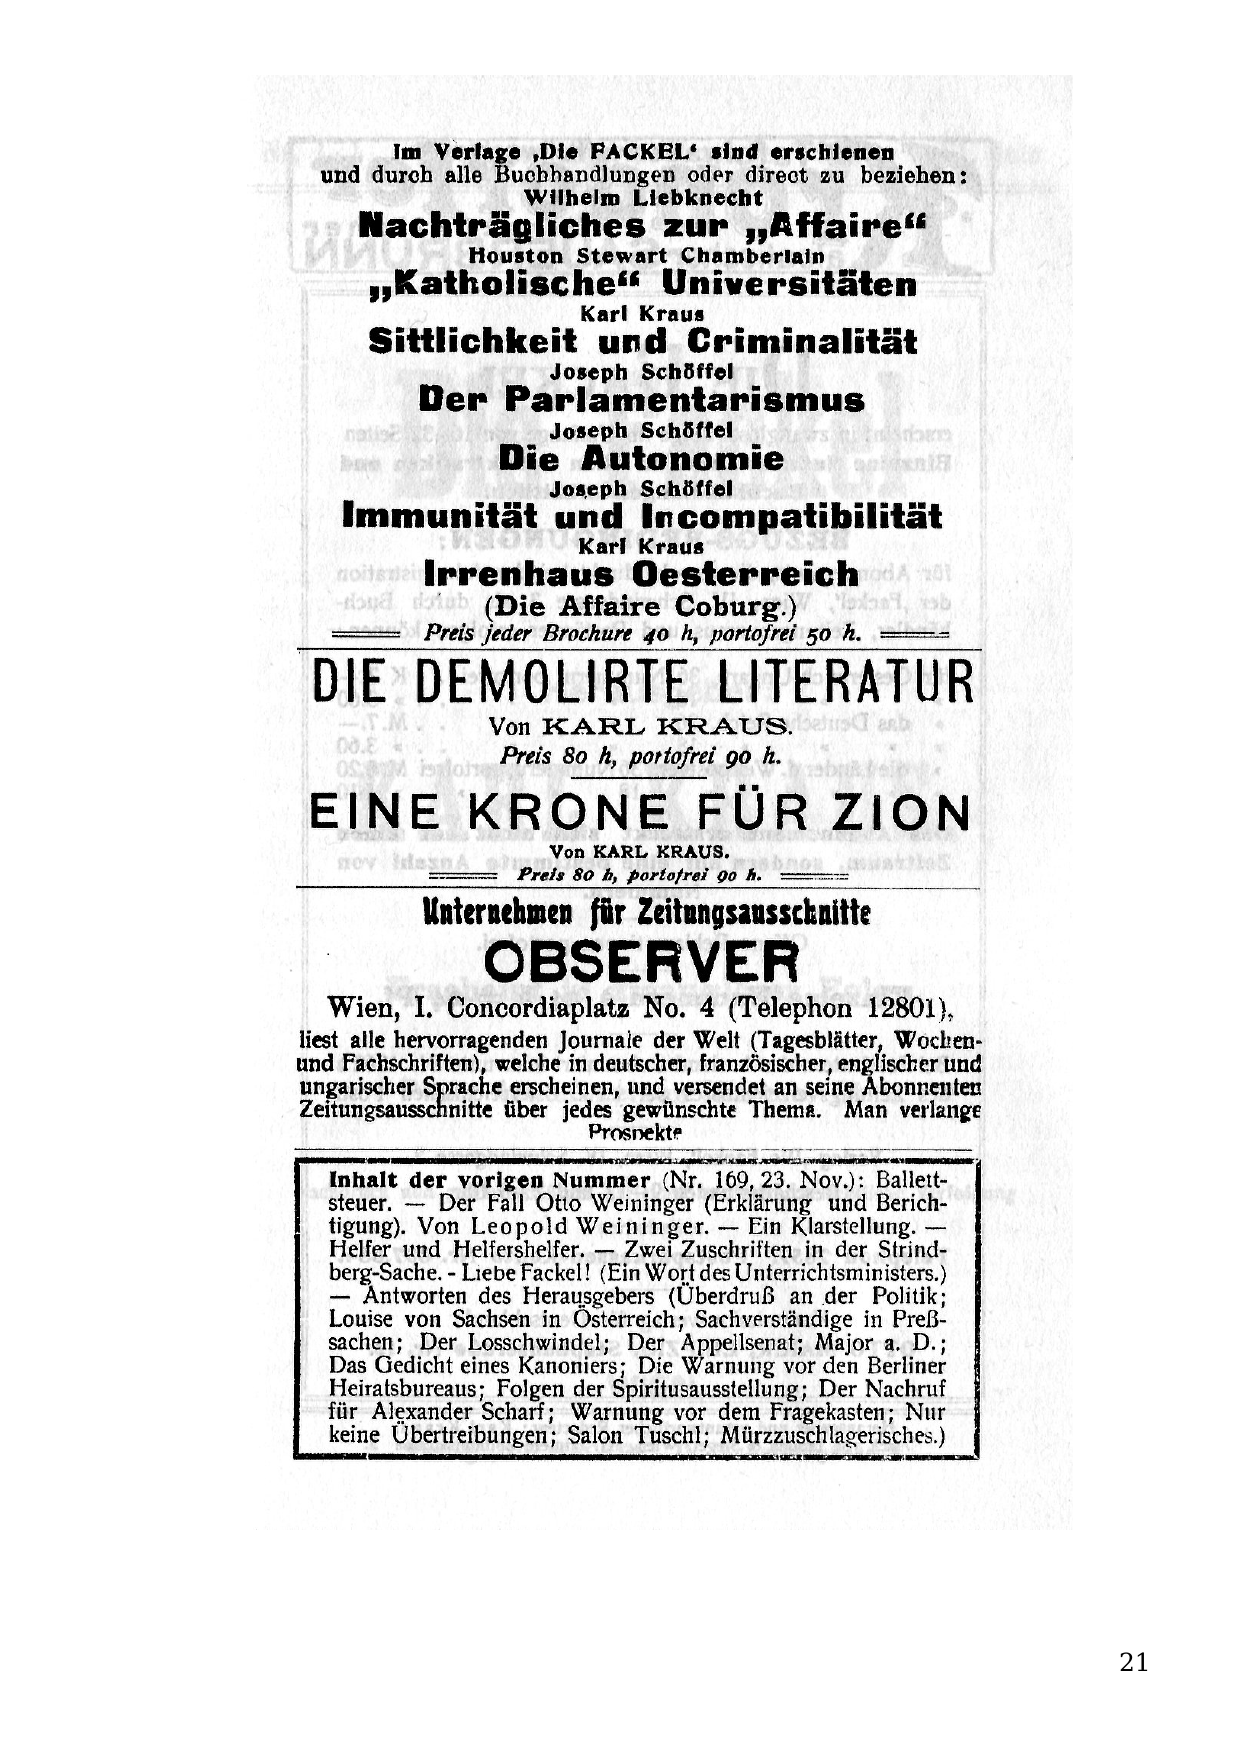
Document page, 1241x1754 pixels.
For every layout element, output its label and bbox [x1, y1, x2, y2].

picture [228, 75, 1073, 1530]
